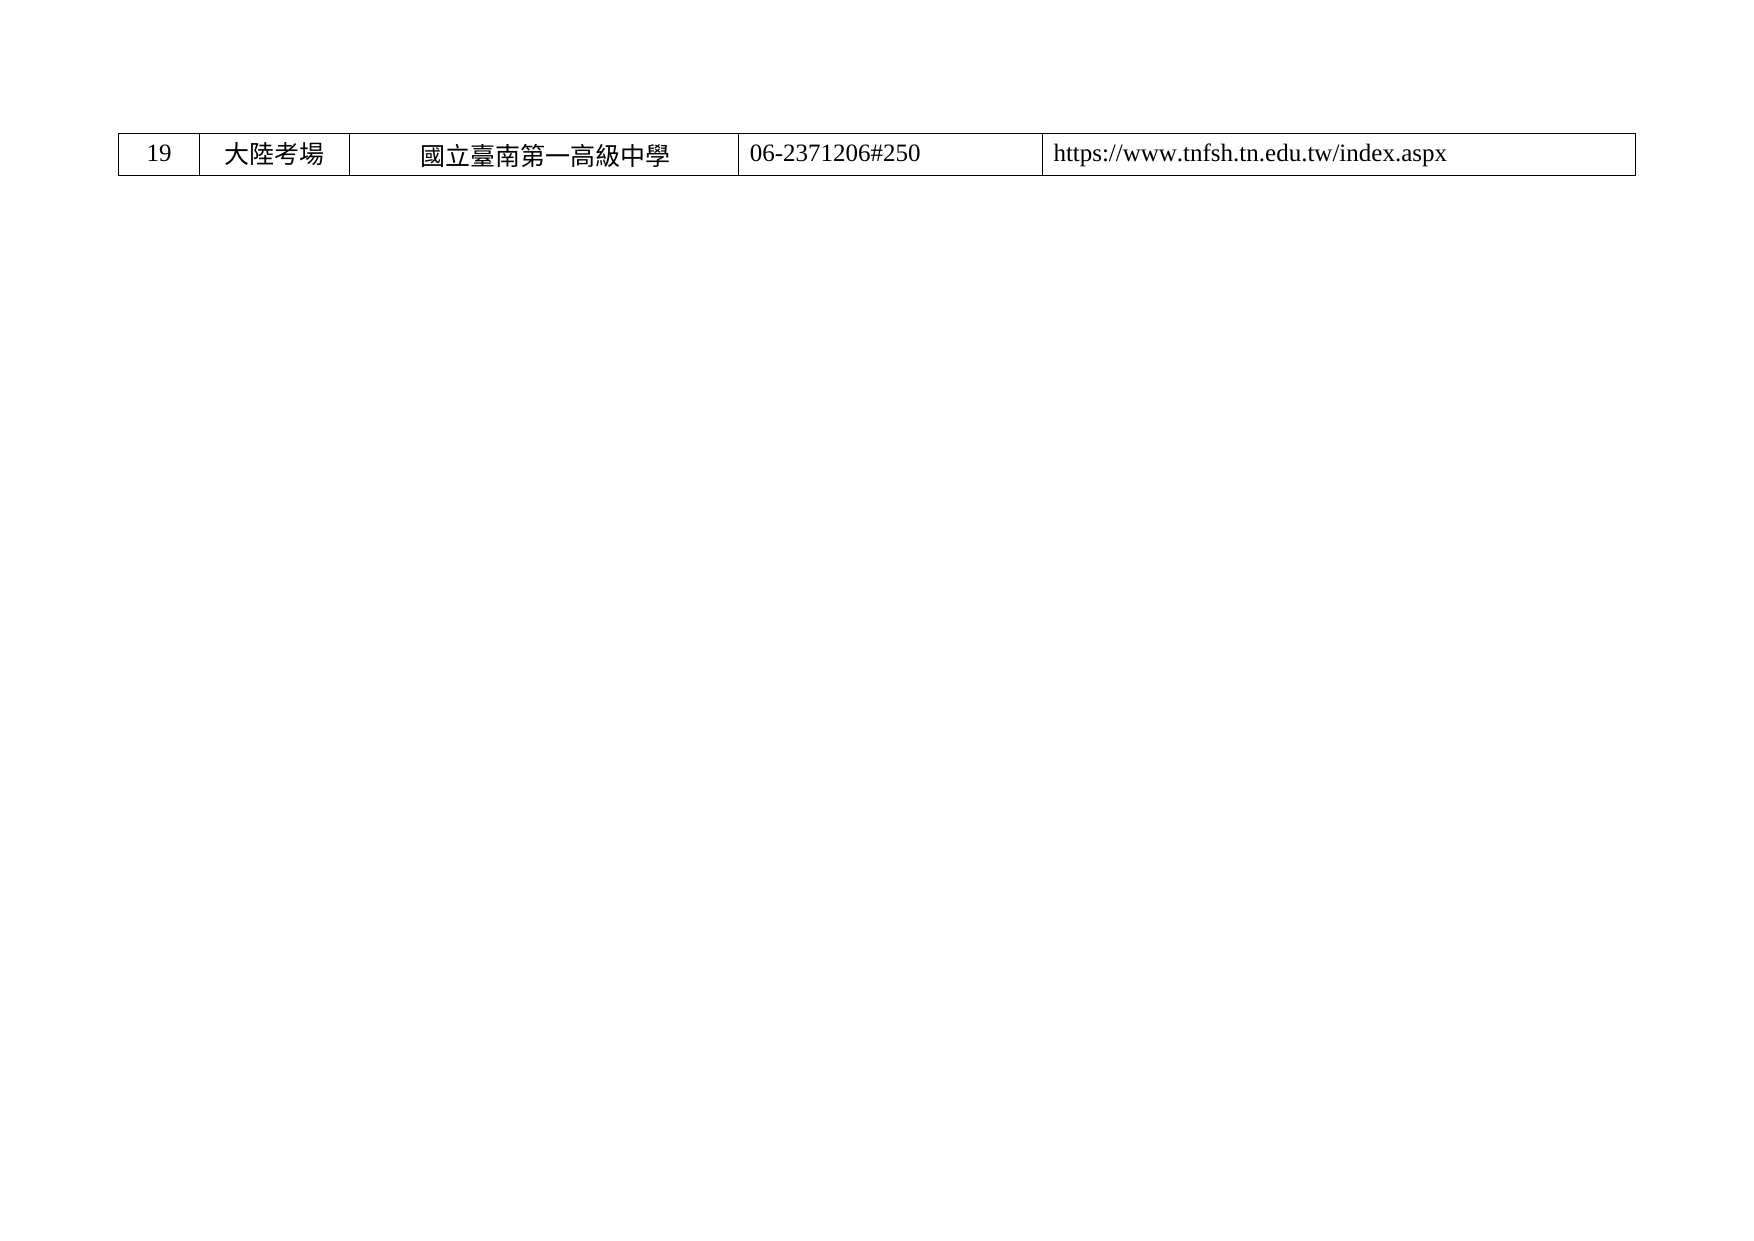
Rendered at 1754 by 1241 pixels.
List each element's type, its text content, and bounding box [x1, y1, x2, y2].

table_cell 19 [119, 134, 199, 175]
table_cell 國立臺南第一高級中學 [350, 134, 738, 175]
table_cell 大陸考場 [200, 134, 349, 175]
table_cell 06-2371206#250 [739, 134, 1042, 175]
table_cell https://www.tnfsh.tn.edu.tw/index.aspx [1043, 134, 1635, 175]
